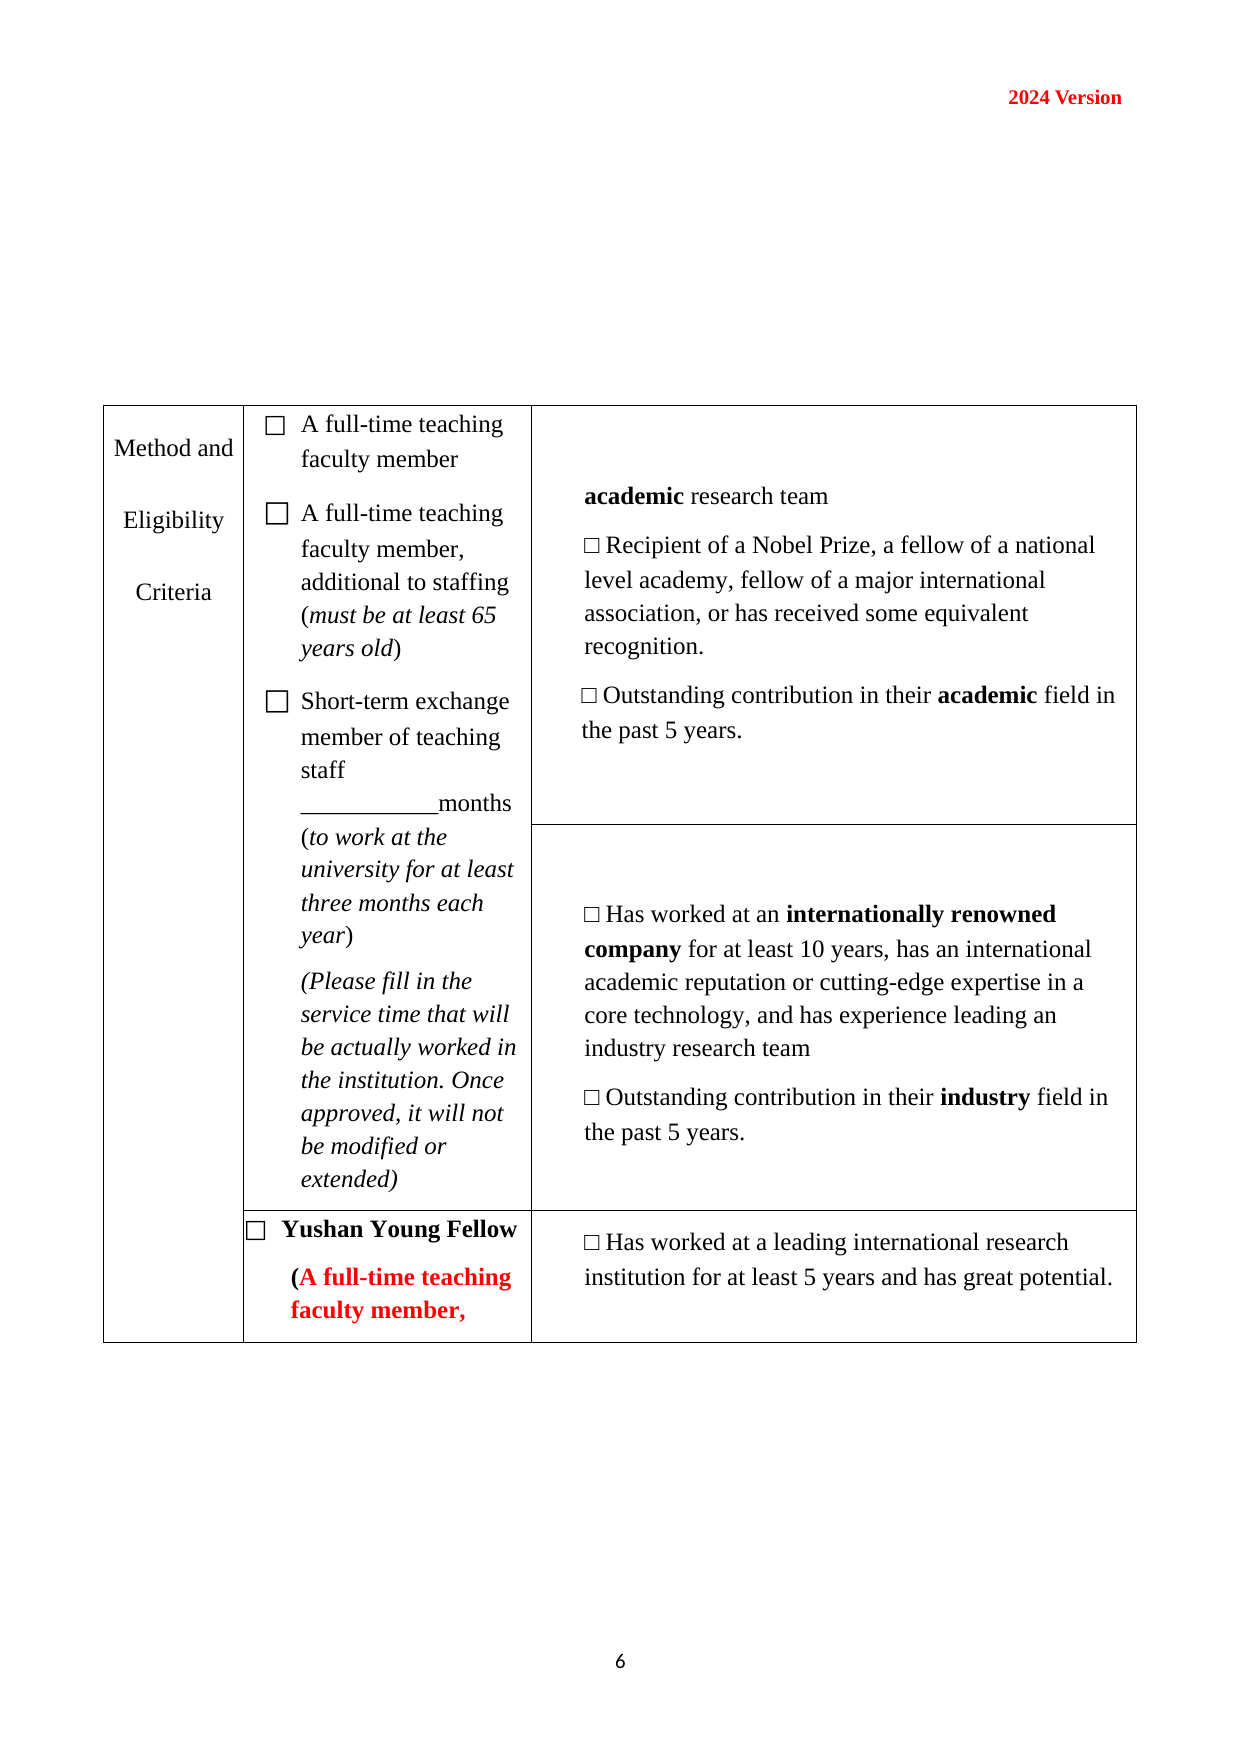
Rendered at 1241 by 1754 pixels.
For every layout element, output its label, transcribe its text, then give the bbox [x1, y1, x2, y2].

table_cell A full-time teaching faculty member A full-time teaching faculty member, additional to staffing (must be at least 65 years old) Short-term exchange member of teaching staff ___________months (to work at the university for at least three months each year) (Please fill in the service time that will be actually worked in the institution. Once approved, it will not be modified or extended) [244, 406, 531, 1210]
table_cell □ Has worked at an internationally renowned company for at least 10 years, has an international academic reputation or cutting-edge expertise in a core technology, and has experience leading an industry research team □ Outstanding contribution in their industry field in the past 5 years. [532, 825, 1136, 1210]
table_cell □ Has worked at a leading international research institution for at least 5 years and has great potential. [532, 1211, 1136, 1342]
table_cell Method and Eligibility Criteria [104, 406, 243, 1342]
table_cell academic research team □ Recipient of a Nobel Prize, a fellow of a national level academy, fellow of a major international association, or has received some equivalent recognition. □ Outstanding contribution in their academic field in the past 5 years. [532, 406, 1136, 824]
table_cell Yushan Young Fellow (A full-time teaching faculty member, [244, 1211, 531, 1342]
